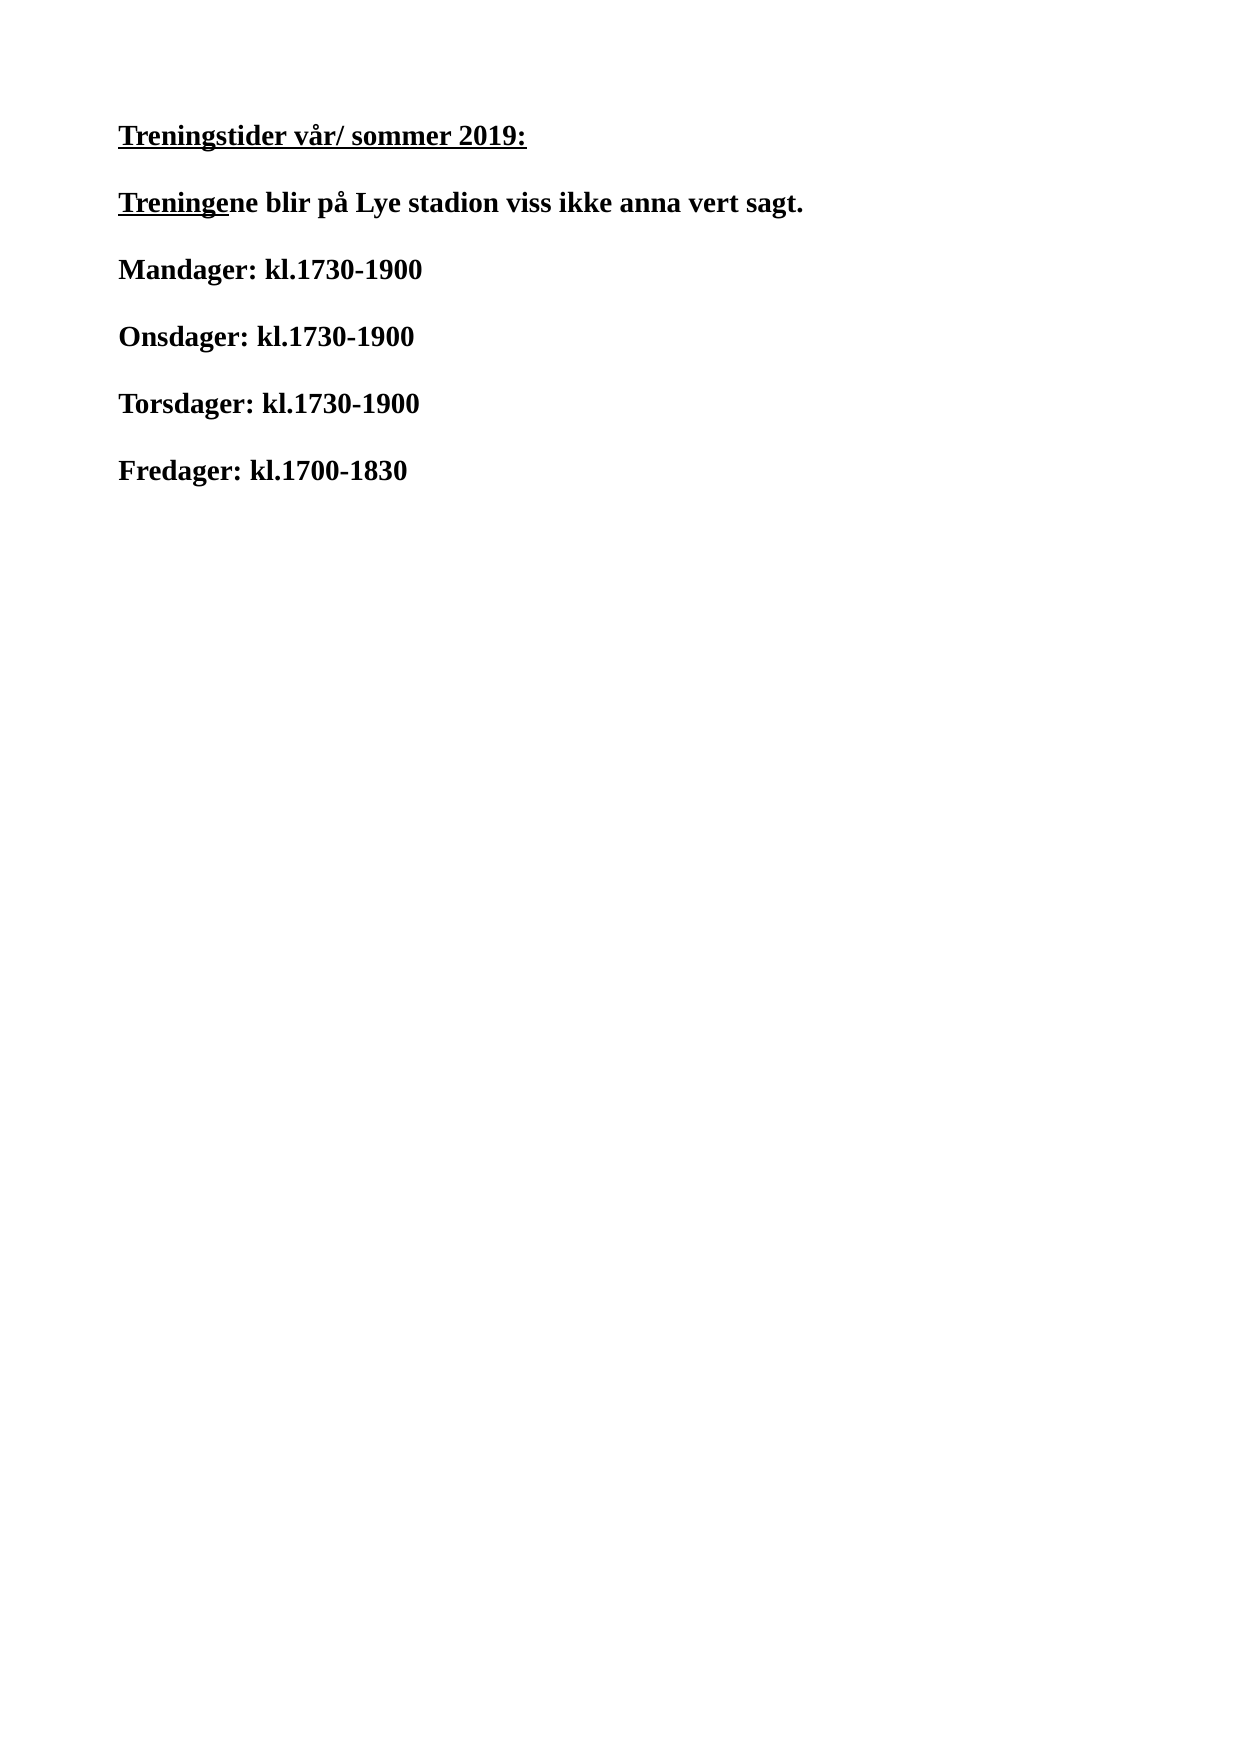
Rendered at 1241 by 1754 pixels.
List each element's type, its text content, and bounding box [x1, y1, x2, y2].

text Treningene blir på Lye stadion viss ikke anna vert sagt. [118, 185, 1122, 219]
text Treningstider vår/ sommer 2019: [118, 118, 1122, 152]
text Mandager: kl.1730-1900 [118, 252, 1122, 286]
text Torsdager: kl.1730-1900 [118, 386, 1122, 420]
text Onsdager: kl.1730-1900 [118, 319, 1122, 353]
text Fredager: kl.1700-1830 [118, 453, 1122, 487]
